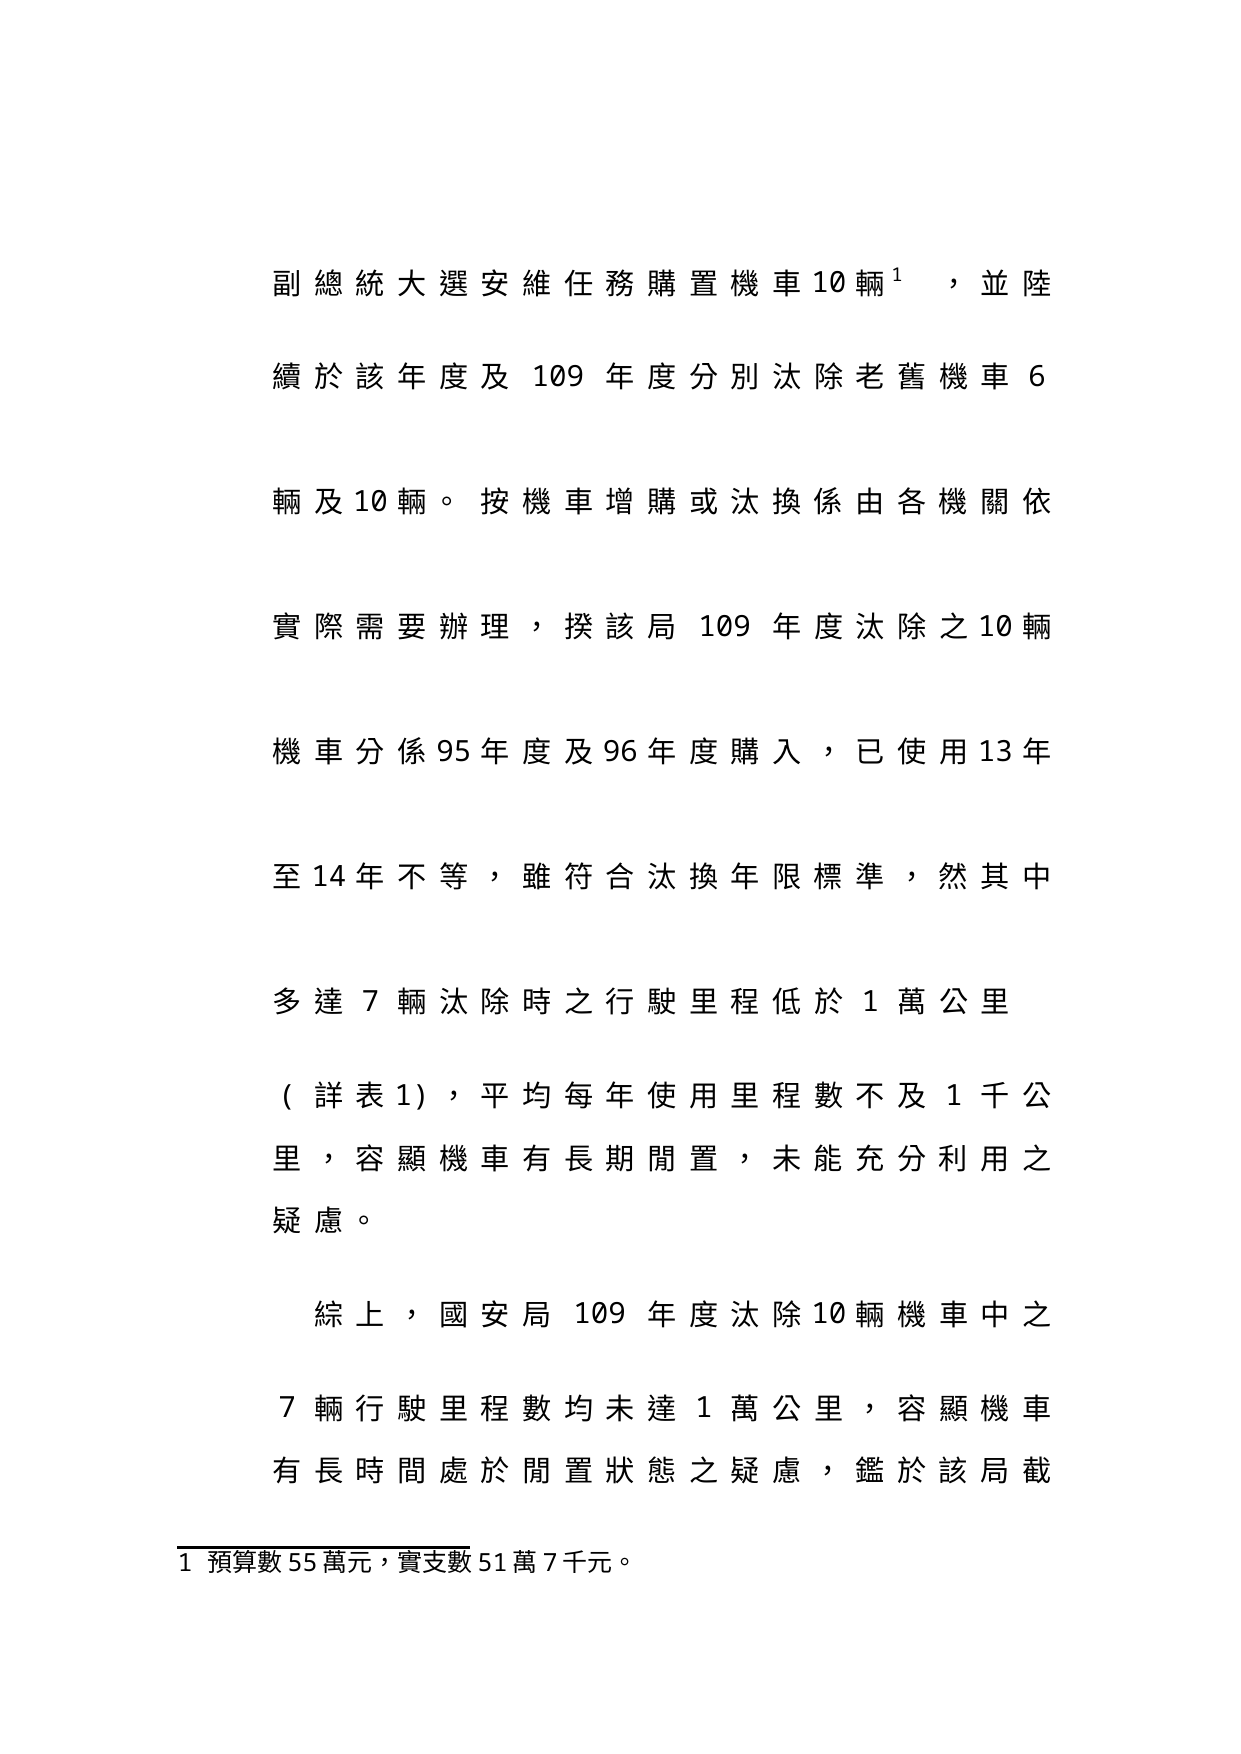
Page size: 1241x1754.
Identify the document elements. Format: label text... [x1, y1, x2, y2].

text 預算數55萬元，實支數51萬7千元。 [177, 1548, 1063, 1577]
text 副總統大選安維任務購置機車10輛，並陸續於該年度及109年度分別汰除老舊機車6輛及10輛。按機車增購或汰換係由各機關依實際需要辦理，揆該局109年度汰除之10輛機車分係95年度及96年度購入，已使用13年至14年不等，雖符合汰換年限標準，然其中多達7輛汰除時之行駛里程低於1萬公里 (詳表1)，平均每年使用里程數不及1千公里，容顯機車有長期閒置，未能充分利用之疑慮。 [242, 177, 1058, 1240]
text 綜上，國安局109年度汰除10輛機車中之7輛行駛里程數均未達1萬公里，容顯機車有長時間處於閒置狀態之疑慮，鑑於該局截 [242, 1240, 1058, 1490]
